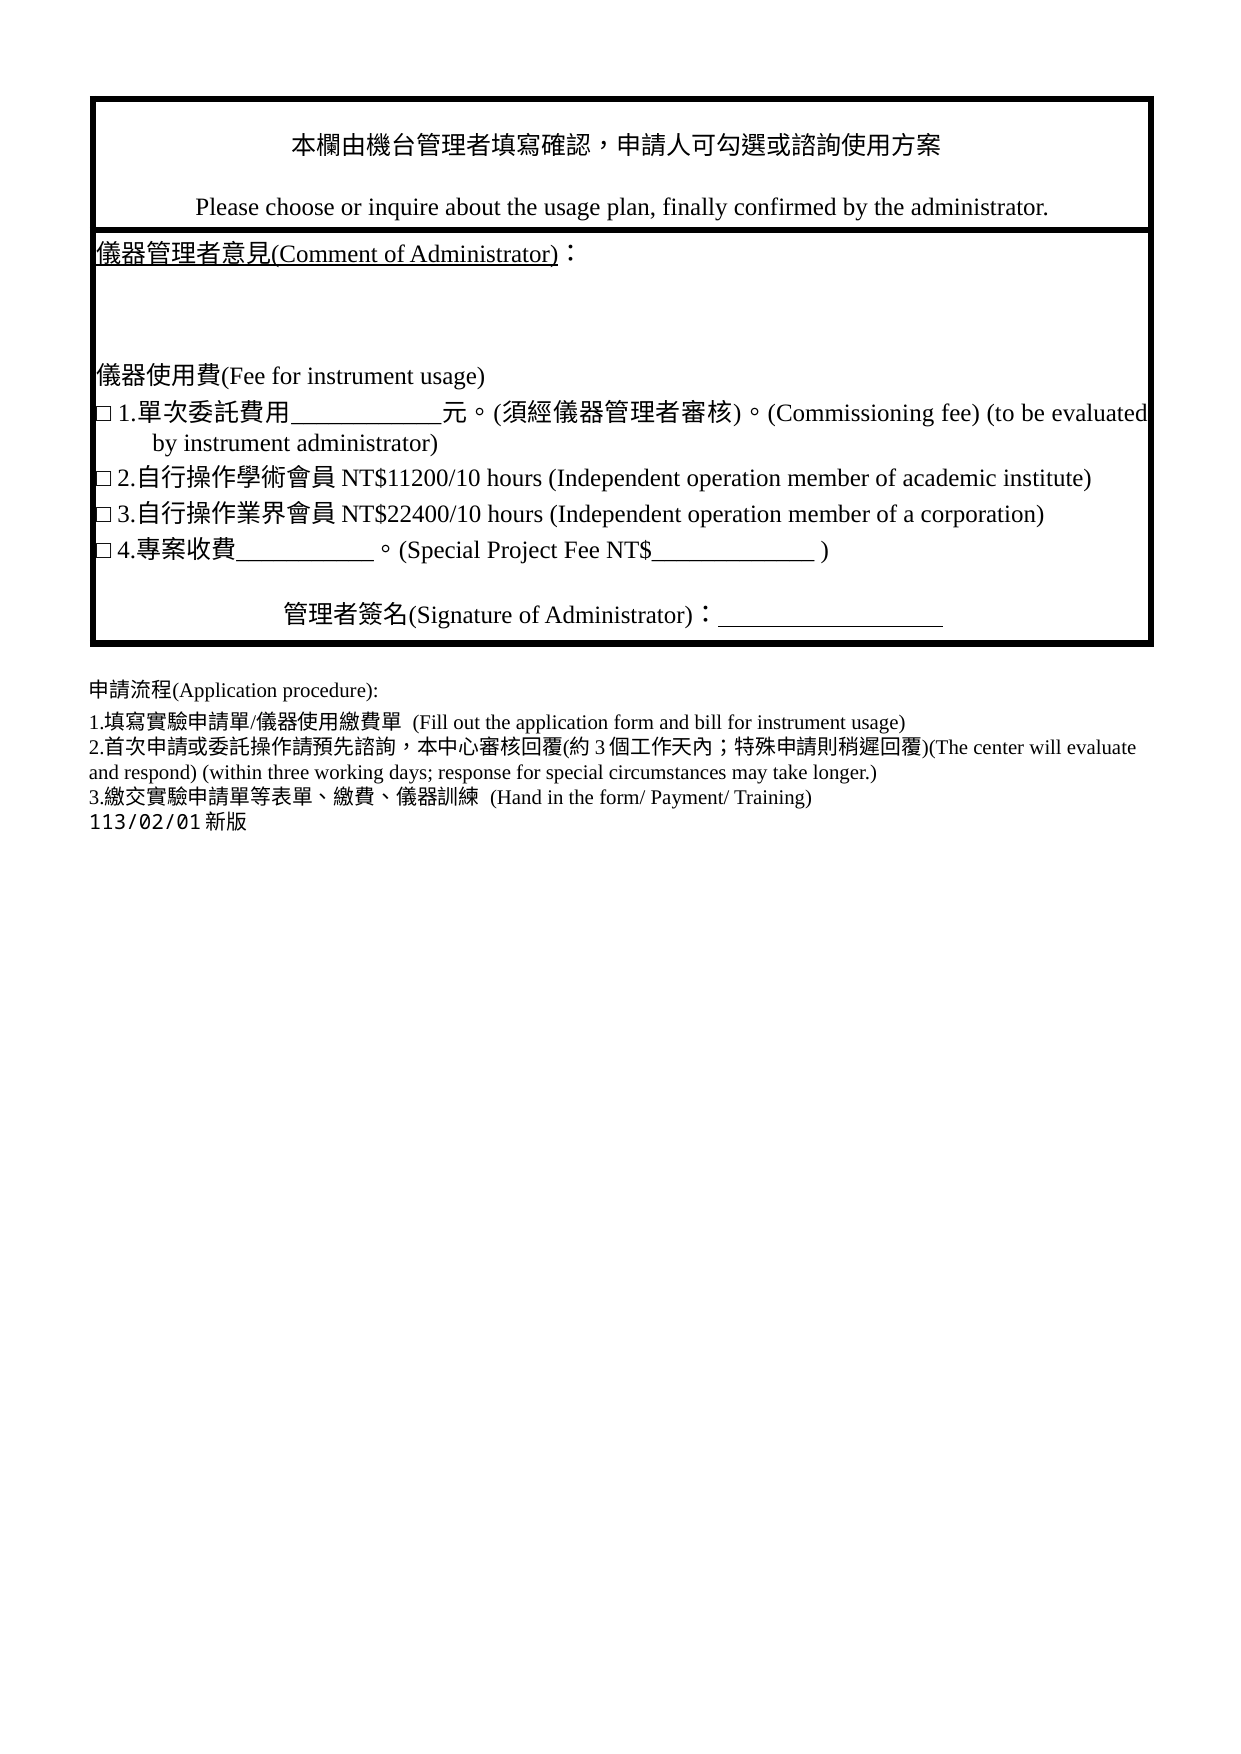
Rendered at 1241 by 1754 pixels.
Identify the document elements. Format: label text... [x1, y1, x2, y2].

table_cell 儀器管理者意見(Comment of Administrator)： 儀器使用費(Fee for instrument usage) □ 1.單次委託費用____________元。(須經儀器管理者審核)。(Commissioning fee) (to be evaluated by instrument administrator) □ 2.自行操作學術會員NT$11200/10 hours (Independent operation member of academic institute) □ 3.自行操作業界會員NT$22400/10 hours (Independent operation member of a corporation) □ 4.專案收費___________。(Special Project Fee NT$_____________ ) 管理者簽名(Signature of Administrator)： [96, 233, 1148, 640]
text 3.繳交實驗申請單等表單、繳費、儀器訓練 (Hand in the form/ Payment/ Training) [89, 784, 1152, 809]
text 1.填寫實驗申請單/儀器使用繳費單 (Fill out the application form and bill for instrument usage) [89, 709, 1152, 734]
text 2.首次申請或委託操作請預先諮詢，本中心審核回覆(約3個工作天內；特殊申請則稍遲回覆)(The center will evaluate and respond) (within three working days; response for special circumstances may take longer.) [89, 734, 1152, 784]
text 113/02/01新版 [89, 809, 1152, 834]
text 申請流程(Application procedure): [89, 647, 1152, 709]
table_cell 本欄由機台管理者填寫確認，申請人可勾選或諮詢使用方案 Please choose or inquire about the usage plan, finally confirmed by the administrator. [96, 102, 1148, 227]
